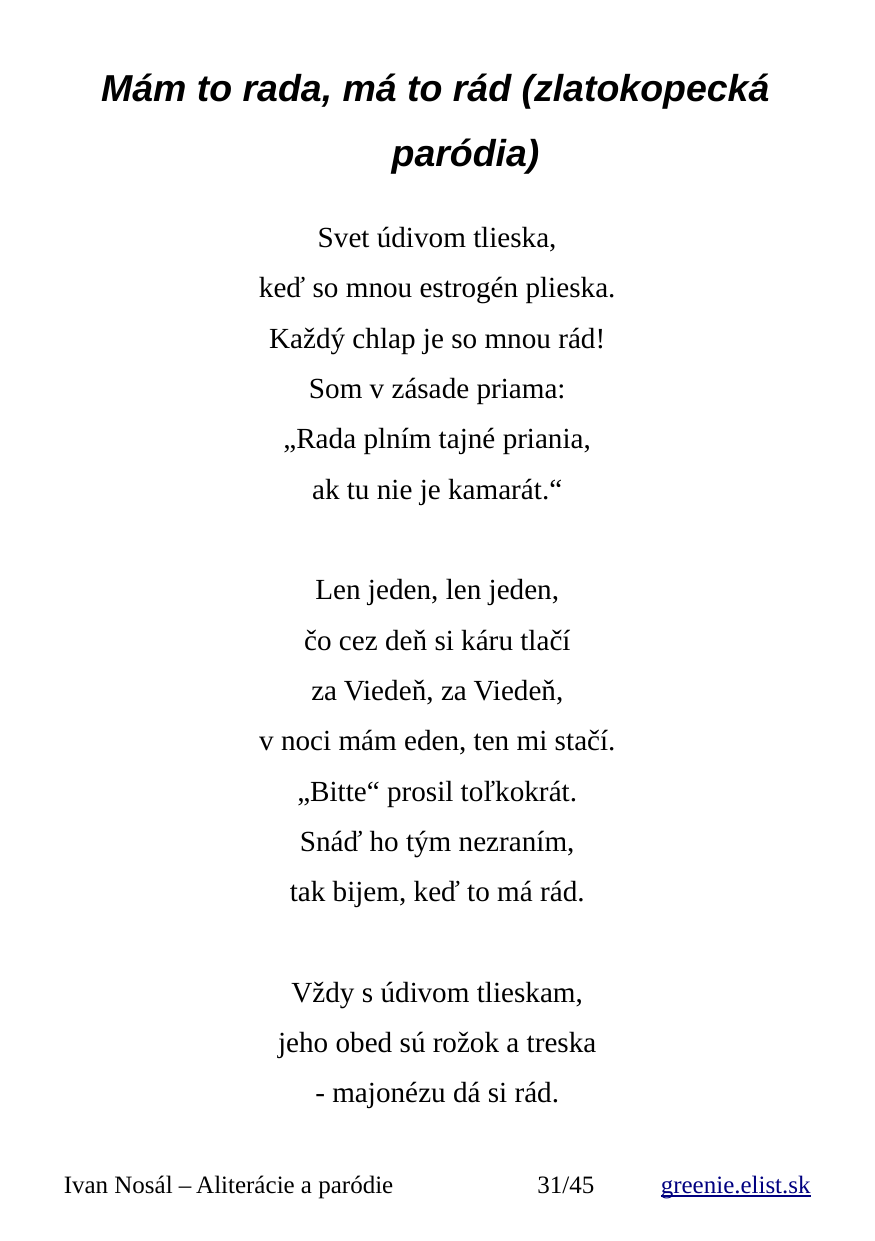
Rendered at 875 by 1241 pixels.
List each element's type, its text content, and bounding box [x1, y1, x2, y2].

text v noci mám eden, ten mi stačí. [41, 723, 833, 757]
text Každý chlap je so mnou rád! [41, 321, 833, 354]
text Snáď ho tým nezraním, [41, 824, 833, 858]
text Vždy s údivom tlieskam, [41, 975, 833, 1008]
text Som v zásade priama: [41, 371, 833, 405]
text keď so mnou estrogén plieska. [41, 271, 833, 304]
text čo cez deň si káru tlačí [41, 623, 833, 656]
subtitle Mám to rada, má to rád (zlatokopecká paródia) [41, 66, 833, 174]
text Len jeden, len jeden, [41, 572, 833, 606]
text Svet údivom tlieska, [41, 220, 833, 254]
text za Viedeň, za Viedeň, [41, 673, 833, 707]
text jeho obed sú rožok a treska [41, 1025, 833, 1059]
text ak tu nie je kamarát.“ [41, 472, 833, 505]
text - majonézu dá si rád. [41, 1076, 833, 1109]
text „Bitte“ prosil toľkokrát. [41, 774, 833, 807]
text „Rada plním tajné priania, [41, 422, 833, 455]
text tak bijem, keď to má rád. [41, 874, 833, 908]
